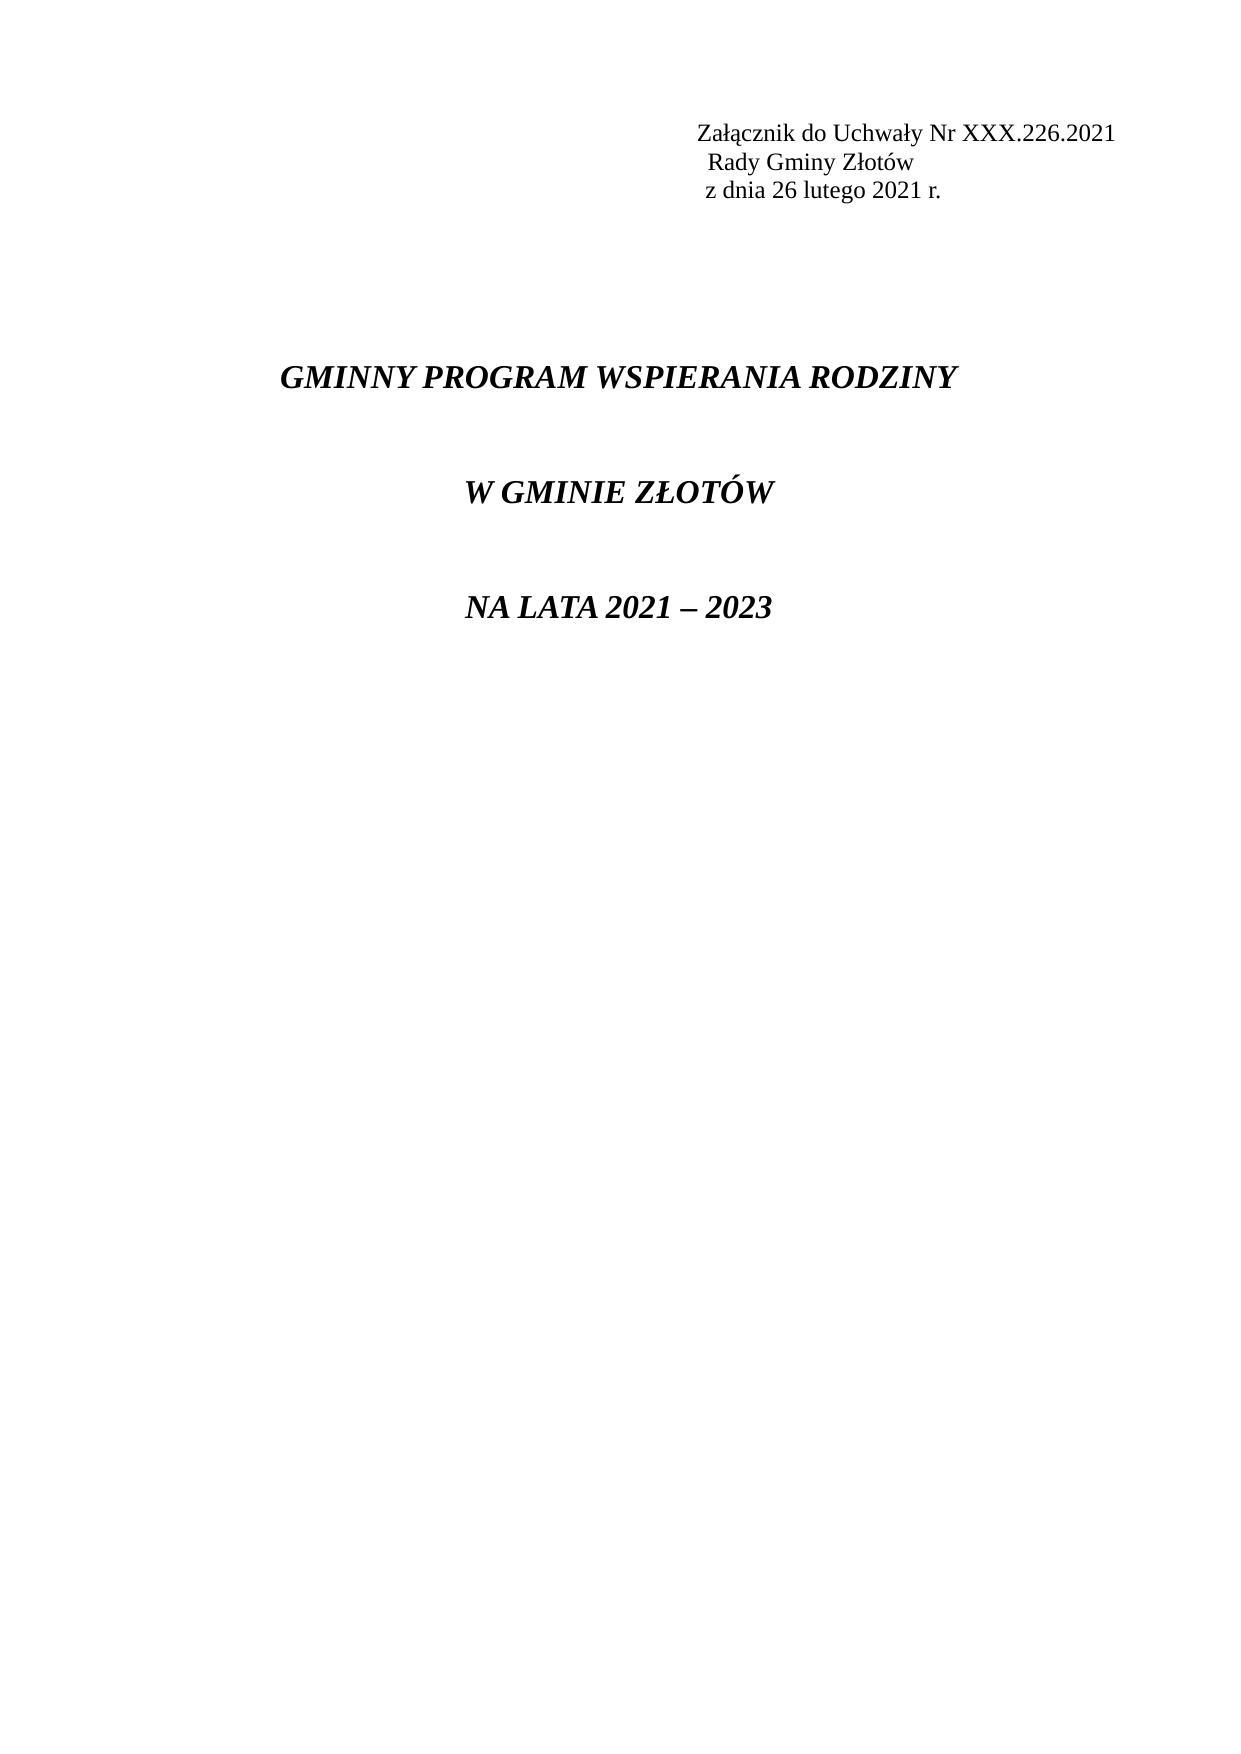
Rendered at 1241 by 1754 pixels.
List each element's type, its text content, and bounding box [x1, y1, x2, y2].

text W GMINIE ZŁOTÓW [118, 473, 1122, 511]
text Załącznik do Uchwały Nr XXX.226.2021 [118, 118, 1122, 147]
text Rady Gminy Złotów [118, 147, 1122, 176]
text NA LATA 2021 – 2023 [118, 588, 1122, 626]
text z dnia 26 lutego 2021 r. [118, 176, 1122, 204]
text GMINNY PROGRAM WSPIERANIA RODZINY [118, 358, 1122, 396]
